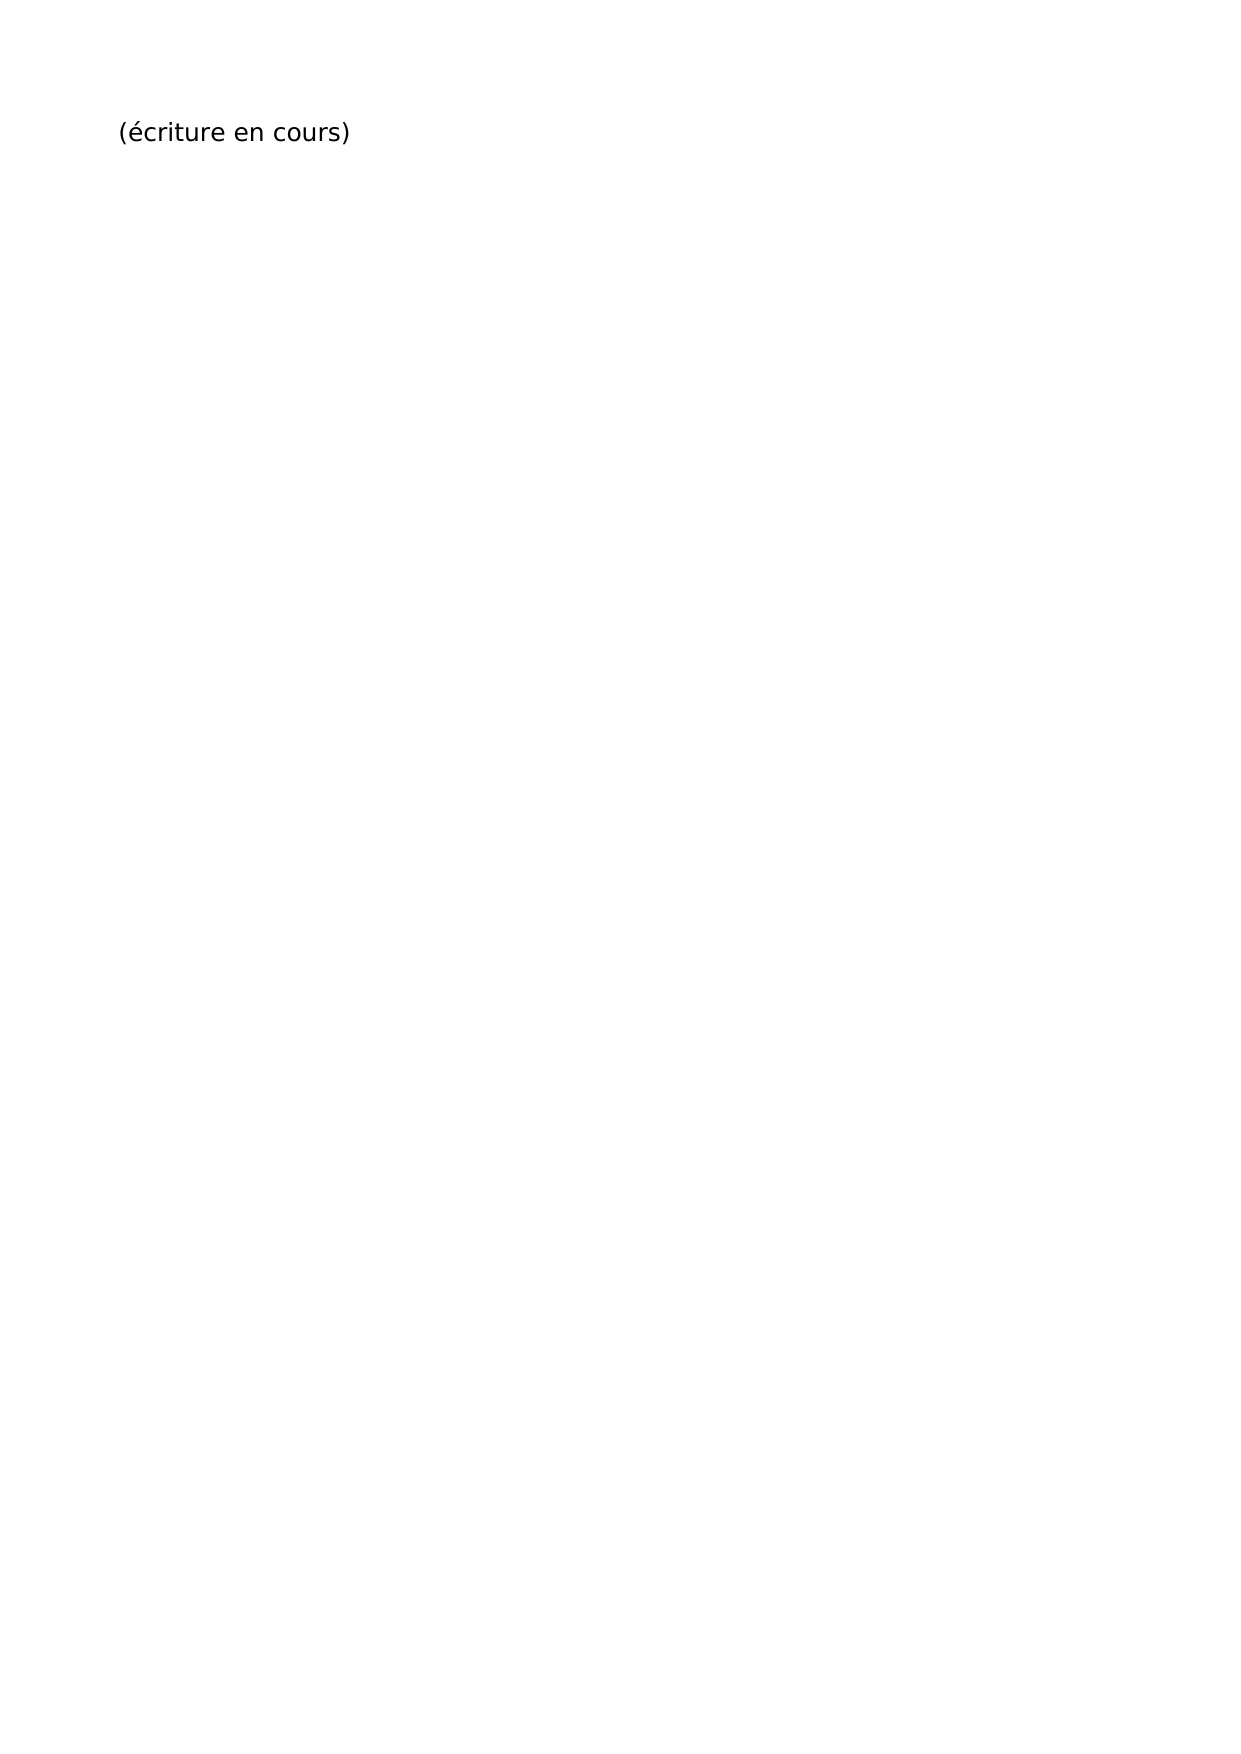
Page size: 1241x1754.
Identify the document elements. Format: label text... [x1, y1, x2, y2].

text (écriture en cours) [118, 118, 1122, 147]
